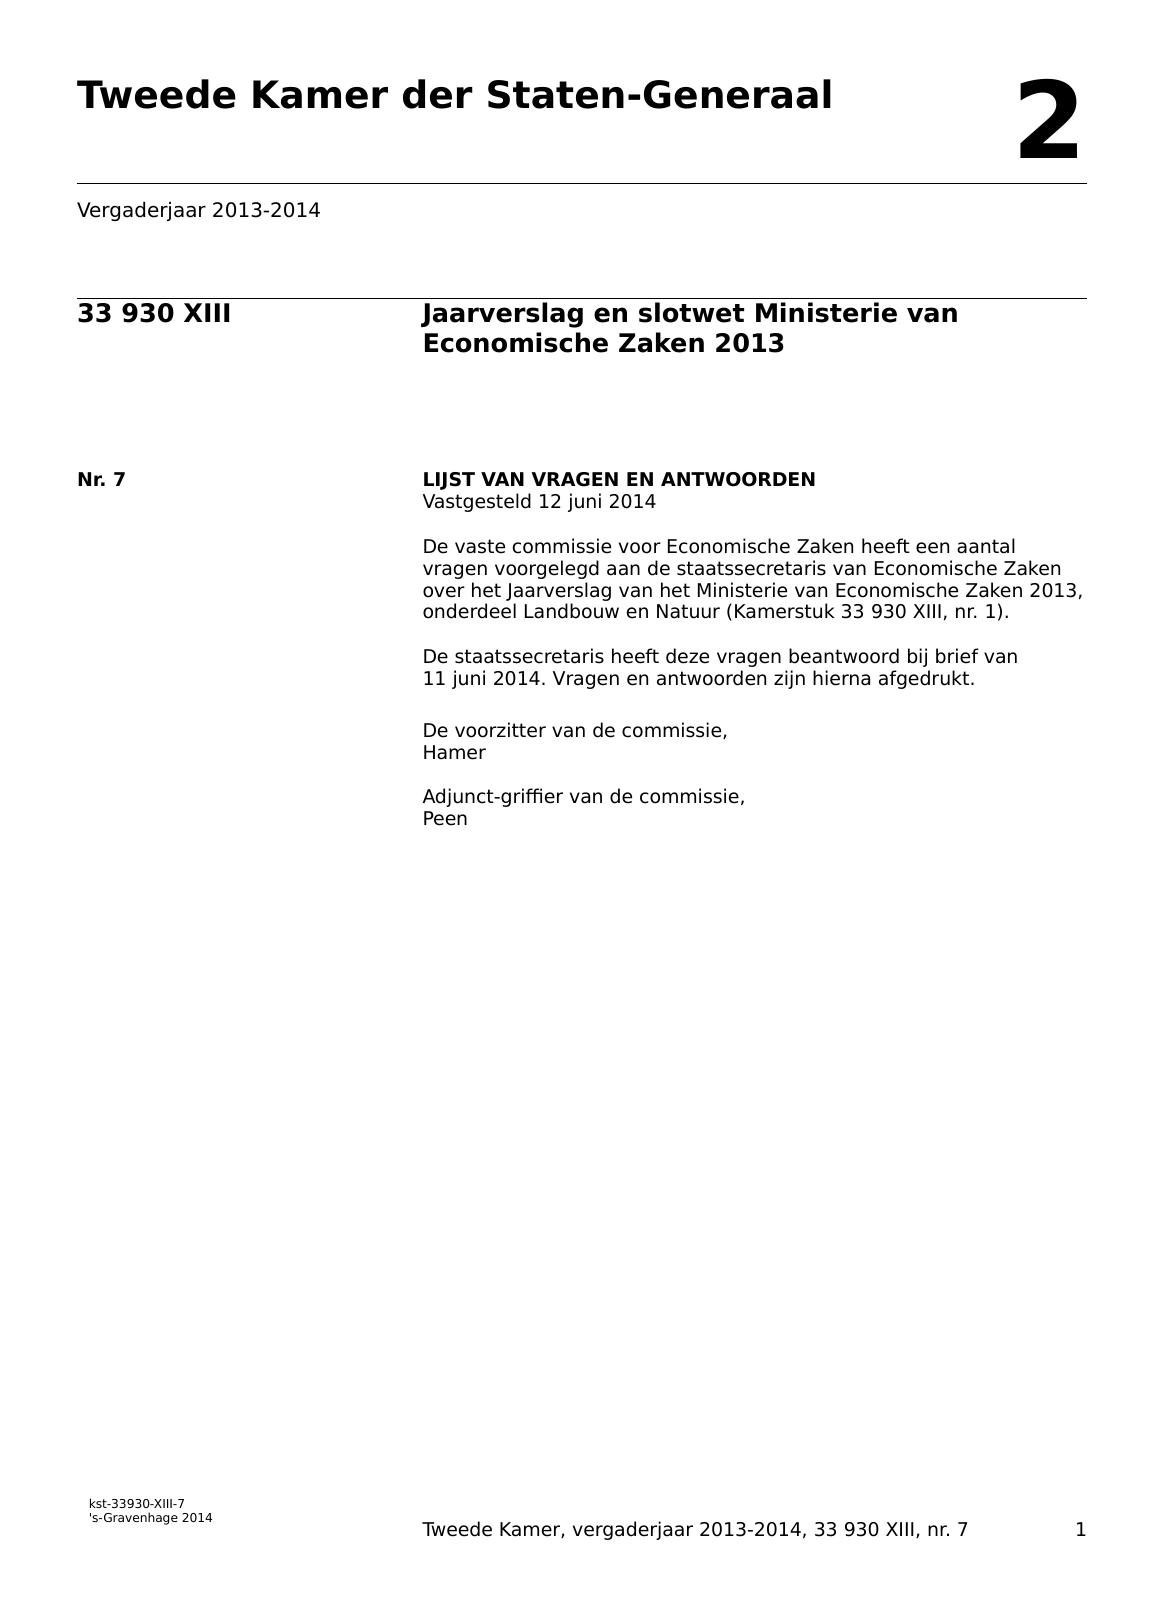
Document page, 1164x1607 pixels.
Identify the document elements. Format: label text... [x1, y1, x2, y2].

subtitle 33 930 XIII Jaarverslag en slotwet Ministerie van Economische Zaken 2013 [77, 299, 1087, 358]
text De vaste commissie voor Economische Zaken heeft een aantal vragen voorgelegd aan de staatssecretaris van Economische Zaken over het Jaarverslag van het Ministerie van Economische Zaken 2013, onderdeel Landbouw en Natuur (Kamerstuk 33 930 XIII, nr. 1). [422, 536, 1087, 623]
text Vastgesteld 12 juni 2014 [422, 491, 1087, 513]
subtitle Nr. 7 LIJST VAN VRAGEN EN ANTWOORDEN [77, 469, 1087, 491]
table_header Tweede Kamer der Staten-Generaal [77, 59, 886, 183]
table_header 2 [886, 59, 1087, 183]
text De voorzitter van de commissie, Hamer [422, 719, 1087, 763]
text Adjunct-griffier van de commissie, Peen [422, 786, 1087, 830]
table_cell Vergaderjaar 2013-2014 [77, 184, 1087, 298]
text De staatssecretaris heeft deze vragen beantwoord bij brief van 11 juni 2014. Vragen en antwoorden zijn hierna afgedrukt. [422, 646, 1087, 689]
text kst-33930-XIII-7 [88, 1497, 323, 1511]
text 's-Gravenhage 2014 [88, 1511, 323, 1525]
